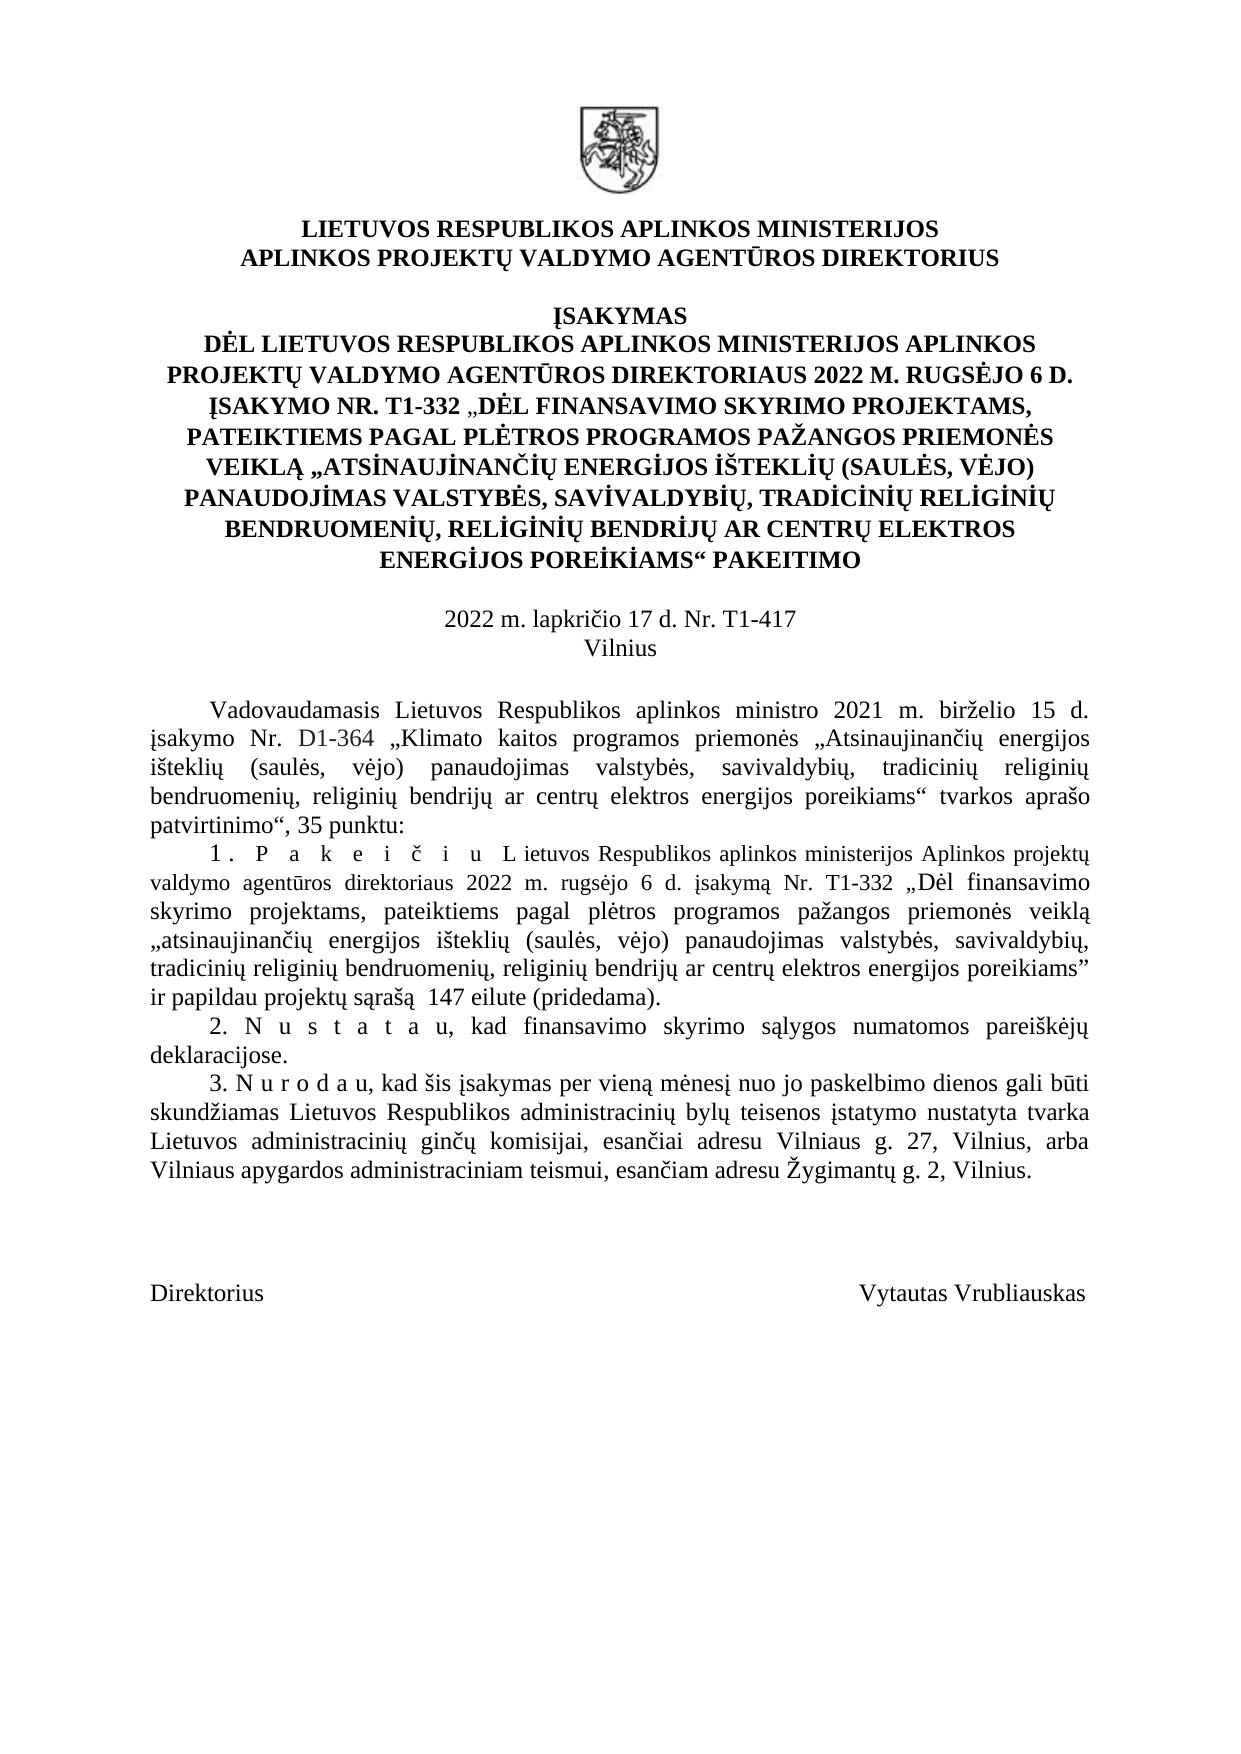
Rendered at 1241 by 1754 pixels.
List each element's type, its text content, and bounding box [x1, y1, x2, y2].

text APLINKOS PROJEKTŲ VALDYMO AGENTŪROS DIREKTORIUS [150, 243, 1090, 272]
text LIETUVOS RESPUBLIKOS APLINKOS MINISTERIJOS [150, 214, 1090, 243]
text 2022 m. lapkričio 17 d. Nr. T1-417 [150, 604, 1090, 633]
text Vilnius [150, 633, 1090, 662]
text Direktorius Vytautas Vrubliauskas [150, 1278, 1090, 1307]
text DĖL LIETUVOS RESPUBLIKOS APLINKOS MINISTERIJOS APLINKOS PROJEKTŲ VALDYMO AGENTŪROS DIREKTORIAUS 2022 M. RUGSĖJO 6 D. ĮSAKYMO NR. T1-332 „DĖL FINANSAVIMO SKYRIMO PROJEKTAMS, PATEIKTIEMS PAGAL PLĖTROS PROGRAMOS PAŽANGOS PRIEMONĖS VEIKLĄ „ATSİNAUJİNANČİŲ ENERGİJOS İŠTEKLİŲ (SAULĖS, VĖJO) PANAUDOJİMAS VALSTYBĖS, SAVİVALDYBİŲ, TRADİCİNİŲ RELİGİNİŲ BENDRUOMENİŲ, RELİGİNİŲ BENDRİJŲ AR CENTRŲ ELEKTROS ENERGİJOS POREİKİAMS“ PAKEITIMO [150, 329, 1090, 573]
text 1. P a k e i č i u Lietuvos Respublikos aplinkos ministerijos Aplinkos projektų valdymo agentūros direktoriaus 2022 m. rugsėjo 6 d. įsakymą Nr. T1-332 „Dėl finansavimo skyrimo projektams, pateiktiems pagal plėtros programos pažangos priemonės veiklą „atsinaujinančių energijos išteklių (saulės, vėjo) panaudojimas valstybės, savivaldybių, tradicinių religinių bendruomenių, religinių bendrijų ar centrų elektros energijos poreikiams” ir papildau projektų sąrašą 147 eilute (pridedama). [150, 838, 1090, 1011]
text Vadovaudamasis Lietuvos Respublikos aplinkos ministro 2021 m. birželio 15 d. įsakymo Nr. D1-364 „Klimato kaitos programos priemonės „Atsinaujinančių energijos išteklių (saulės, vėjo) panaudojimas valstybės, savivaldybių, tradicinių religinių bendruomenių, religinių bendrijų ar centrų elektros energijos poreikiams“ tvarkos aprašo patvirtinimo“, 35 punktu: [150, 695, 1090, 838]
text 2. N u s t a t a u, kad finansavimo skyrimo sąlygos numatomos pareiškėjų deklaracijose. [150, 1011, 1090, 1068]
text 3. N u r o d a u, kad šis įsakymas per vieną mėnesį nuo jo paskelbimo dienos gali būti skundžiamas Lietuvos Respublikos administracinių bylų teisenos įstatymo nustatyta tvarka Lietuvos administracinių ginčų komisijai, esančiai adresu Vilniaus g. 27, Vilnius, arba Vilniaus apygardos administraciniam teismui, esančiam adresu Žygimantų g. 2, Vilnius. [150, 1068, 1090, 1183]
text Įsakymas [150, 301, 1090, 329]
